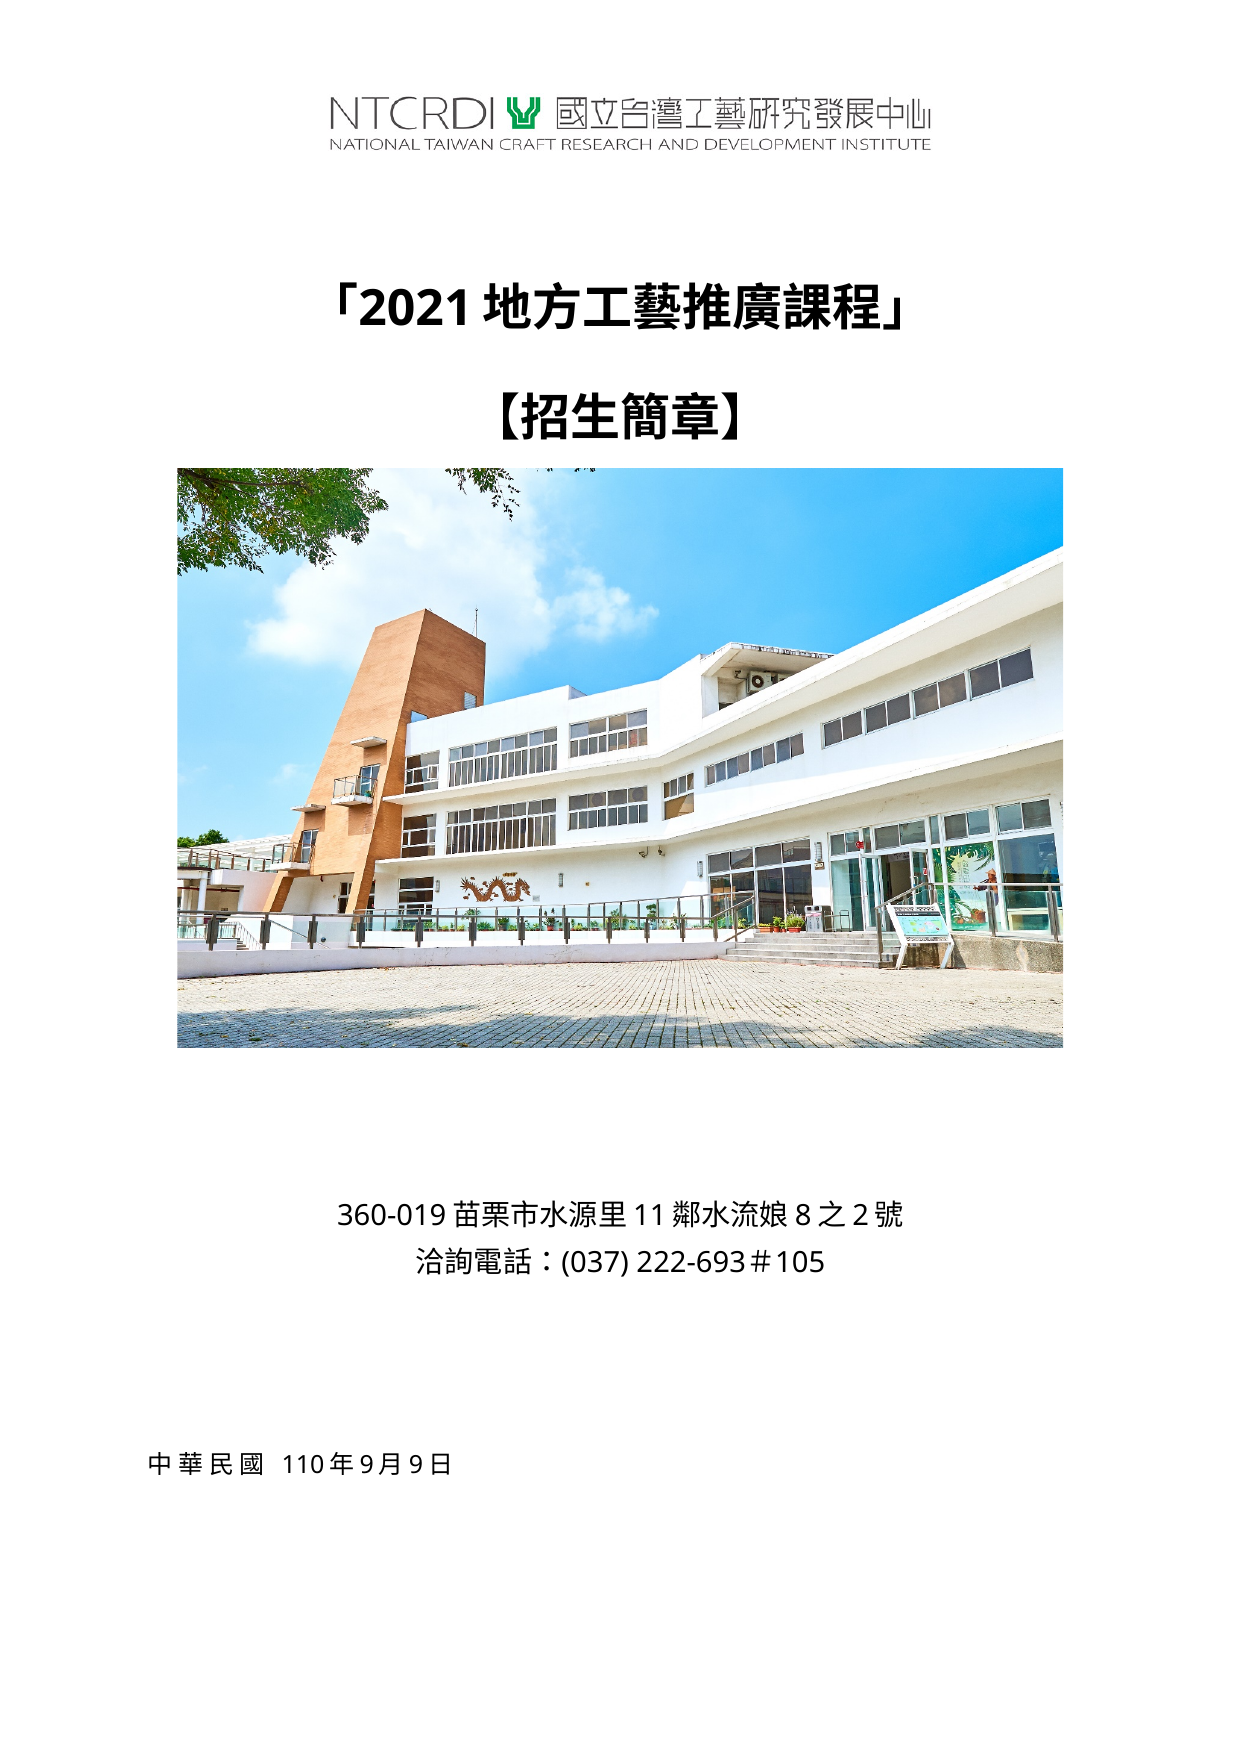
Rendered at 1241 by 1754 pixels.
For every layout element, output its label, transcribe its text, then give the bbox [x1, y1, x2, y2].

text 【招生簡章】 [148, 377, 1093, 450]
text 中 華 民 國 110年9月9日 [148, 1444, 1093, 1481]
text 洽詢電話：(037) 222-693＃105 [148, 1233, 1093, 1282]
text 「2021地方工藝推廣課程」 [148, 267, 1093, 340]
text 360-019苗栗市水源里11鄰水流娘8之2號 [148, 1191, 1093, 1233]
